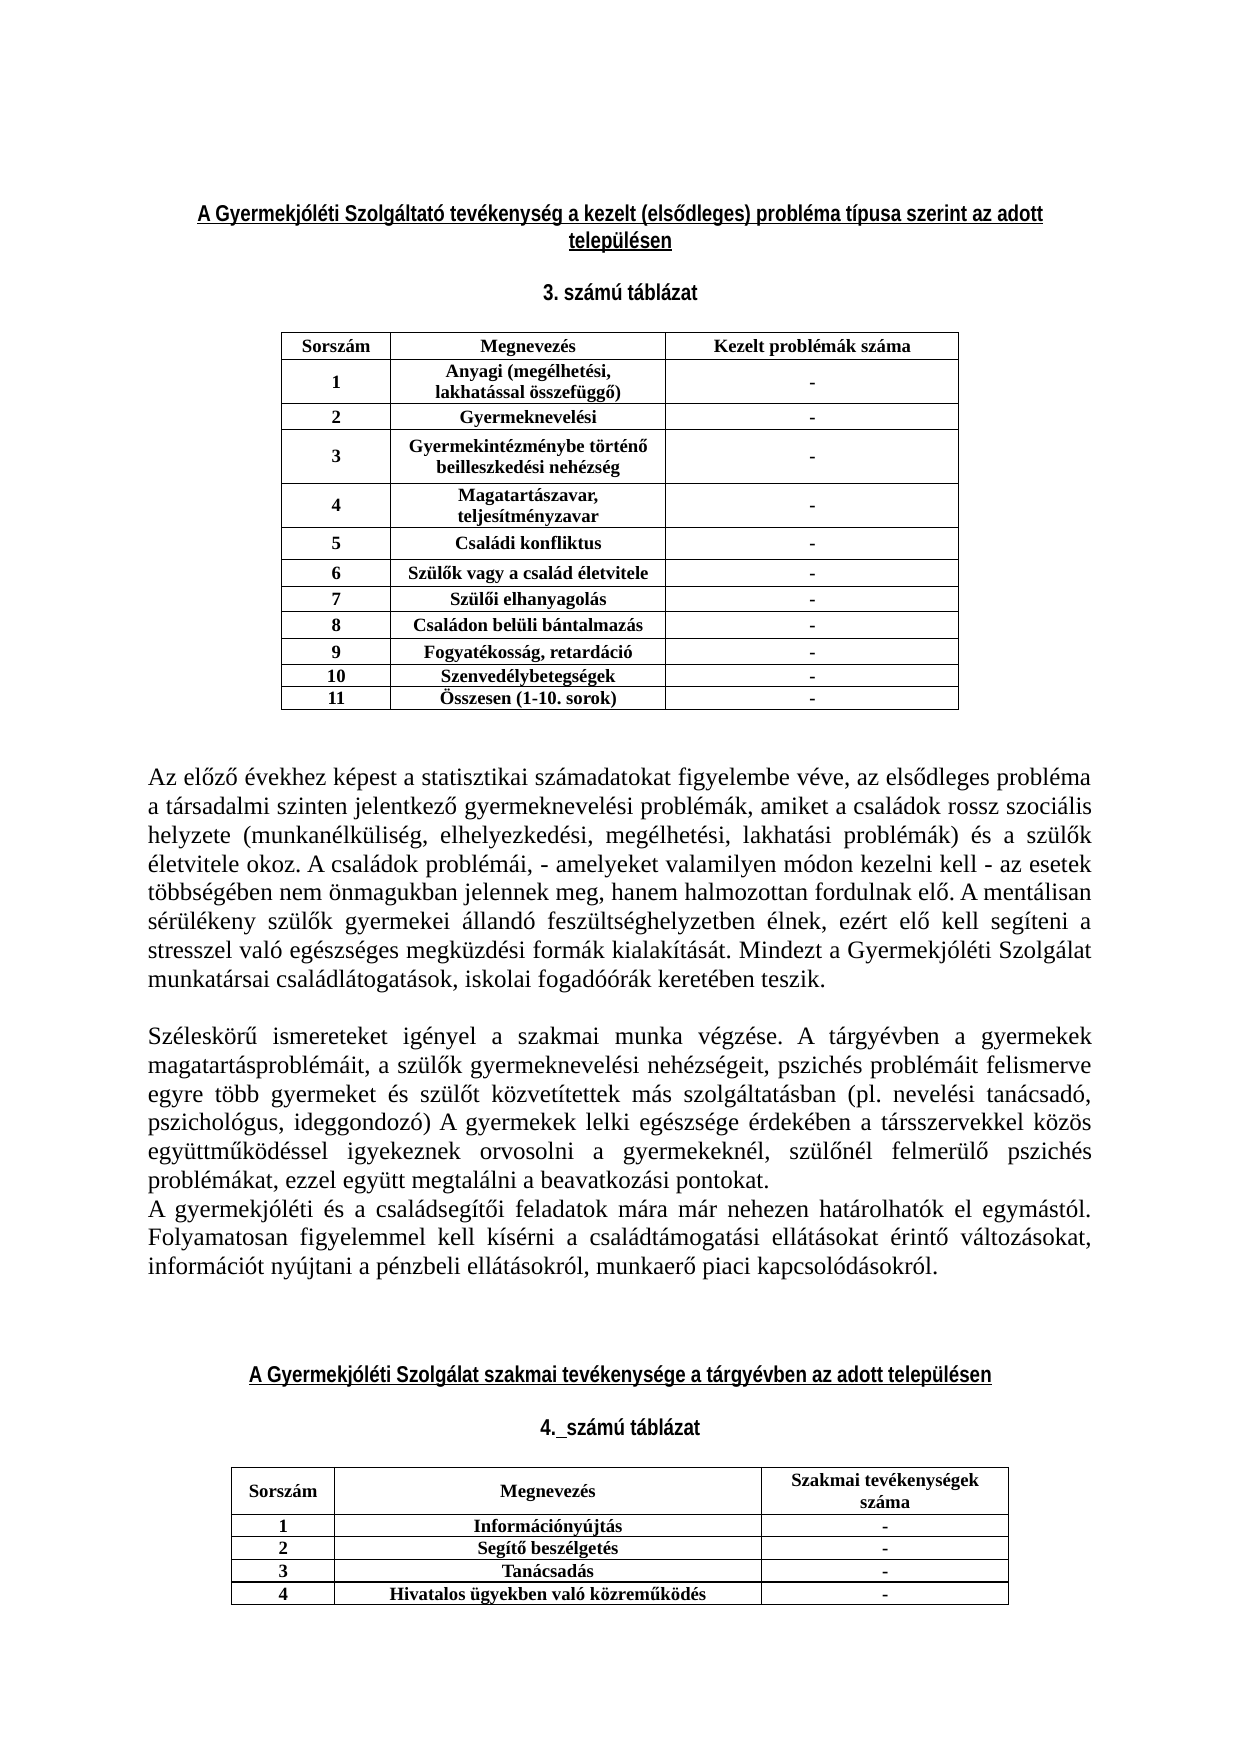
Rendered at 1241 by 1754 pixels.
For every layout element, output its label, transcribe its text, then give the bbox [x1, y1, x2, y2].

table_cell 10 [282, 665, 390, 686]
table_cell - [666, 665, 958, 686]
table_cell Hivatalos ügyekben való közreműködés [335, 1583, 761, 1604]
table_cell - [666, 404, 958, 428]
table_cell 4 [232, 1583, 334, 1604]
text Széleskörű ismereteket igényel a szakmai munka végzése. A tárgyévben a gyermekek magatartásproblémáit, a szülők gyermeknevelési nehézségeit, pszichés problémáit felismerve egyre több gyermeket és szülőt közvetítettek más szolgáltatásban (pl. nevelési tanácsadó, pszichológus, ideggondozó) A gyermekek lelki egészsége érdekében a társszervekkel közös együttműködéssel igyekeznek orvosolni a gyermekeknél, szülőnél felmerülő pszichés problémákat, ezzel együtt megtalálni a beavatkozási pontokat. [148, 1021, 1093, 1194]
table_cell - [762, 1515, 1008, 1536]
table_cell 3 [232, 1560, 334, 1581]
table_cell - [666, 528, 958, 558]
table_cell - [762, 1537, 1008, 1559]
table_header Megnevezés [335, 1468, 761, 1514]
table_cell 1 [282, 360, 390, 403]
table_cell 7 [282, 587, 390, 611]
table_cell Információnyújtás [335, 1515, 761, 1536]
text Az előző évekhez képest a statisztikai számadatokat figyelembe véve, az elsődleges probléma a társadalmi szinten jelentkező gyermeknevelési problémák, amiket a családok rossz szociális helyzete (munkanélküliség, elhelyezkedési, megélhetési, lakhatási problémák) és a szülők életvitele okoz. A családok problémái, - amelyeket valamilyen módon kezelni kell - az esetek többségében nem önmagukban jelennek meg, hanem halmozottan fordulnak elő. A mentálisan sérülékeny szülők gyermekei állandó feszültséghelyzetben élnek, ezért elő kell segíteni a stresszel való egészséges megküzdési formák kialakítását. Mindezt a Gyermekjóléti Szolgálat munkatársai családlátogatások, iskolai fogadóórák keretében teszik. [148, 762, 1093, 992]
table_cell Családon belüli bántalmazás [391, 612, 665, 638]
table_cell 5 [282, 528, 390, 558]
table_cell - [666, 560, 958, 586]
text 4. számú táblázat [148, 1414, 1093, 1440]
text A gyermekjóléti és a családsegítői feladatok mára már nehezen határolhatók el egymástól. Folyamatosan figyelemmel kell kísérni a családtámogatási ellátásokat érintő változásokat, információt nyújtani a pénzbeli ellátásokról, munkaerő piaci kapcsolódásokról. [148, 1194, 1093, 1280]
table_cell Szülők vagy a család életvitele [391, 560, 665, 586]
table_cell Tanácsadás [335, 1560, 761, 1581]
table_cell - [666, 484, 958, 527]
table_cell 3 [282, 430, 390, 482]
table_cell Gyermeknevelési [391, 404, 665, 428]
table_cell Fogyatékosság, retardáció [391, 639, 665, 663]
table_cell - [666, 430, 958, 482]
table_cell Gyermekintézménybe történő beilleszkedési nehézség [391, 430, 665, 482]
text A Gyermekjóléti Szolgálat szakmai tevékenysége a tárgyévben az adott településen [148, 1361, 1093, 1388]
table_cell Segítő beszélgetés [335, 1537, 761, 1559]
table_header Megnevezés [391, 333, 665, 359]
table_cell Családi konfliktus [391, 528, 665, 558]
table_cell Anyagi (megélhetési, lakhatással összefüggő) [391, 360, 665, 403]
table_cell 2 [282, 404, 390, 428]
text 3. számú táblázat [148, 279, 1093, 306]
table_cell 6 [282, 560, 390, 586]
table_cell 11 [282, 687, 390, 709]
table_cell 9 [282, 639, 390, 663]
table_cell 2 [232, 1537, 334, 1559]
table_cell - [666, 639, 958, 663]
table_cell Magatartászavar, teljesítményzavar [391, 484, 665, 527]
text A Gyermekjóléti Szolgáltató tevékenység a kezelt (elsődleges) probléma típusa szerint az adott településen [148, 200, 1093, 253]
table_cell - [666, 587, 958, 611]
table_cell Szenvedélybetegségek [391, 665, 665, 686]
table_cell - [762, 1583, 1008, 1604]
table_cell 1 [232, 1515, 334, 1536]
table_cell Szülői elhanyagolás [391, 587, 665, 611]
table_cell 8 [282, 612, 390, 638]
table_header Sorszám [232, 1468, 334, 1514]
table_cell - [666, 612, 958, 638]
table_header Kezelt problémák száma [666, 333, 958, 359]
table_header Szakmai tevékenységek száma [762, 1468, 1008, 1514]
table_cell - [666, 360, 958, 403]
table_header Sorszám [282, 333, 390, 359]
table_cell 4 [282, 484, 390, 527]
table_cell - [762, 1560, 1008, 1581]
table_cell - [666, 687, 958, 709]
table_cell Összesen (1-10. sorok) [391, 687, 665, 709]
